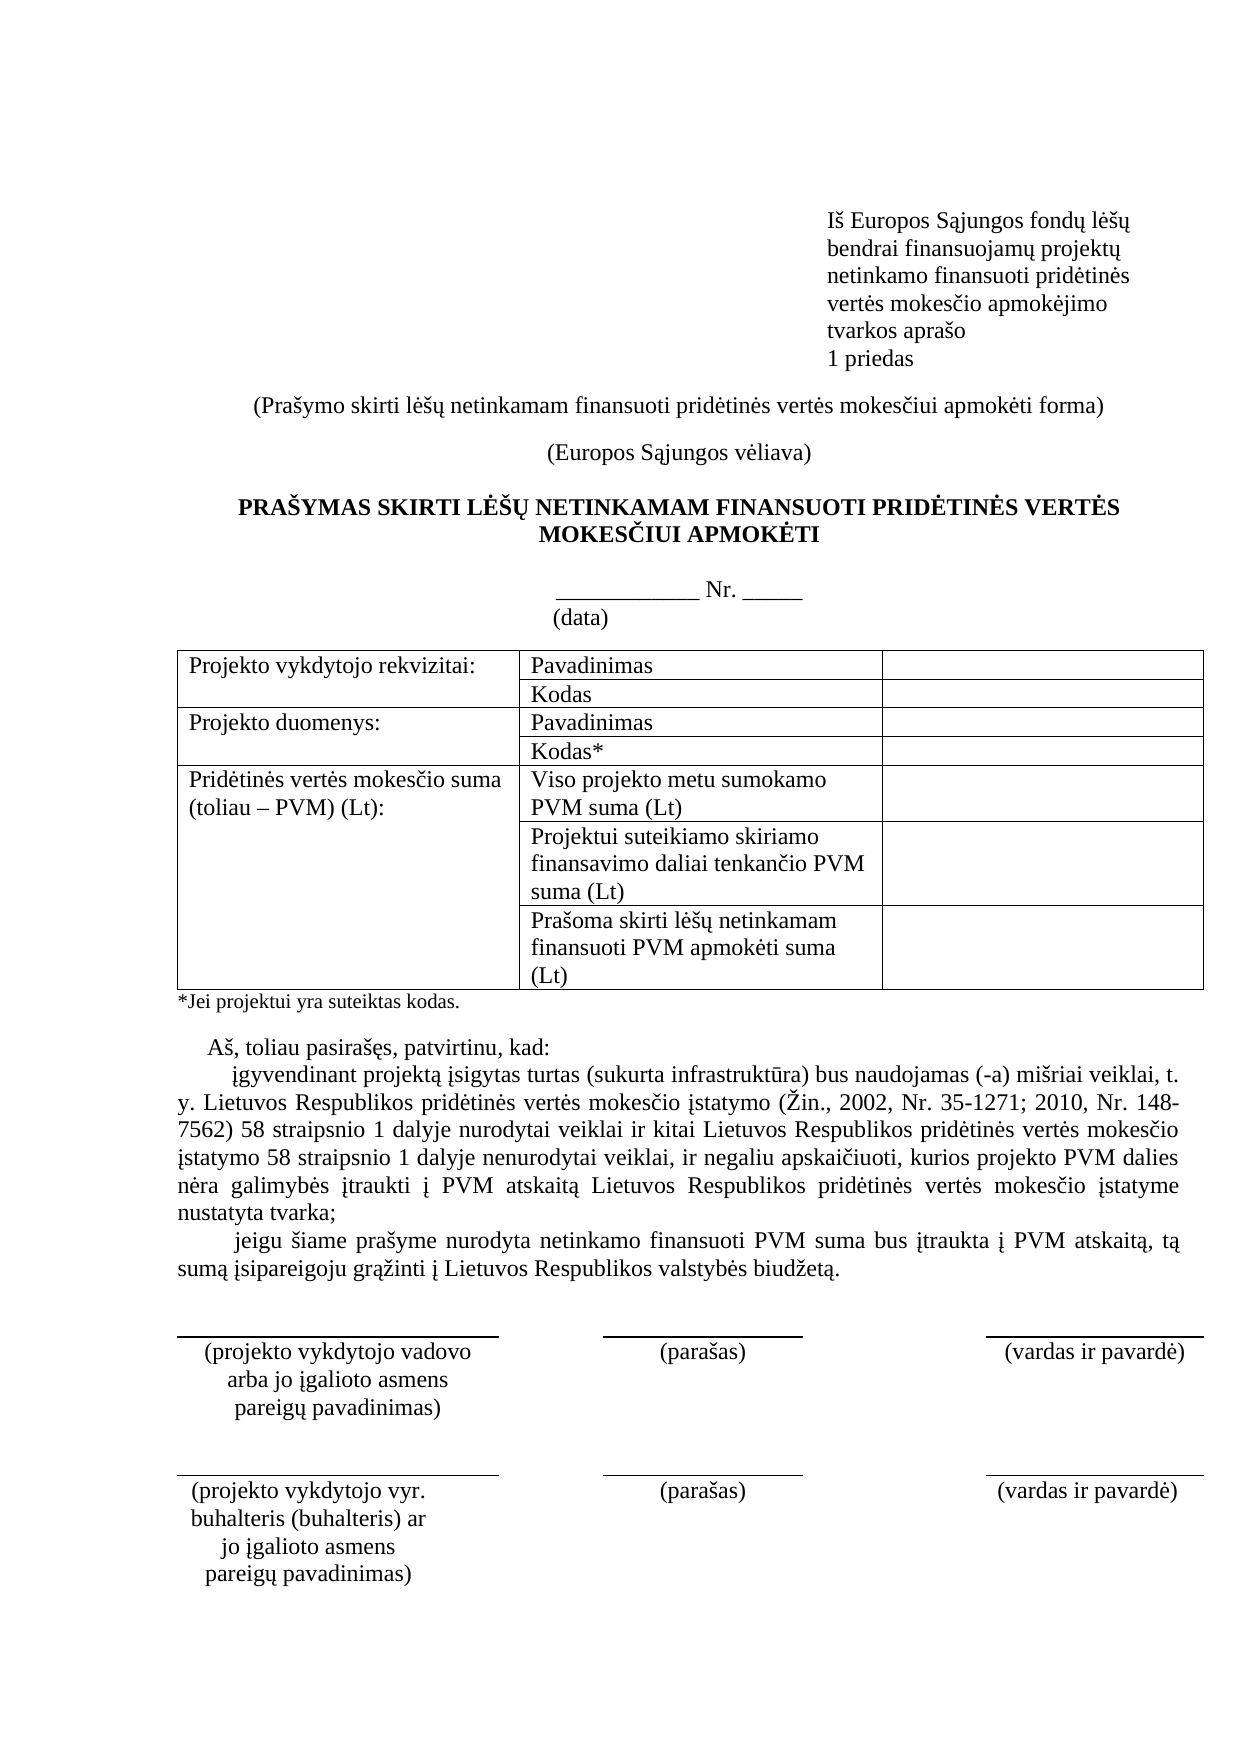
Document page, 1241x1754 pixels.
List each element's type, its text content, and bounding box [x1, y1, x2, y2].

table_cell [883, 737, 1203, 764]
table_cell Prašoma skirti lėšų netinkamam finansuoti PVM apmokėti suma (Lt) [520, 906, 882, 988]
table_header [986, 1309, 1204, 1336]
table_cell Viso projekto metu sumokamo PVM suma (Lt) [520, 766, 882, 821]
table_cell [883, 906, 1203, 988]
table_cell [883, 822, 1203, 904]
text Iš Europos Sąjungos fondų lėšų bendrai finansuojamų projektų netinkamo finansuoti pridėtinės vertės mokesčio apmokėjimo tvarkos aprašo [827, 206, 1181, 344]
table_cell Projektui suteikiamo skiriamo finansavimo daliai tenkančio PVM suma (Lt) [520, 822, 882, 904]
table_header [803, 1309, 986, 1336]
table_cell Kodas [520, 680, 882, 707]
table_cell [883, 680, 1203, 707]
table_cell Projekto duomenys: [178, 708, 519, 764]
table_cell [883, 766, 1203, 821]
table_cell (projekto vykdytojo vadovo arba jo įgalioto asmens pareigų pavadinimas) [177, 1338, 498, 1475]
table_cell Pridėtinės vertės mokesčio suma (toliau – PVM) (Lt): [178, 766, 519, 988]
table_header [177, 1309, 439, 1336]
text 1 priedas [827, 344, 1181, 372]
text (data) [177, 603, 1181, 631]
table_cell Pavadinimas [520, 708, 882, 736]
text  jeigu šiame prašyme nurodyta netinkamo finansuoti PVM suma bus įtraukta į PVM atskaitą, tą sumą įsipareigoju grąžinti į Lietuvos Respublikos valstybės biudžetą. [177, 1226, 1181, 1281]
text ____________ Nr. _____ [177, 576, 1181, 603]
table_cell (vardas ir pavardė) [986, 1476, 1204, 1614]
table_header [440, 1309, 603, 1336]
table_header [603, 1309, 803, 1336]
table_cell [499, 1336, 603, 1475]
table_cell [803, 1336, 986, 1475]
table_cell [440, 1475, 603, 1614]
table_header [883, 651, 1203, 678]
text  įgyvendinant projektą įsigytas turtas (sukurta infrastruktūra) bus naudojamas (-a) mišriai veiklai, t. y. Lietuvos Respublikos pridėtinės vertės mokesčio įstatymo (Žin., 2002, Nr. 35-1271; 2010, Nr. 148-7562) 58 straipsnio 1 dalyje nurodytai veiklai ir kitai Lietuvos Respublikos pridėtinės vertės mokesčio įstatymo 58 straipsnio 1 dalyje nenurodytai veiklai, ir negaliu apskaičiuoti, kurios projekto PVM dalies nėra galimybės įtraukti į PVM atskaitą Lietuvos Respublikos pridėtinės vertės mokesčio įstatyme nustatyta tvarka; [177, 1060, 1181, 1226]
table_cell Kodas* [520, 737, 882, 764]
table_cell (projekto vykdytojo vyr. buhalteris (buhalteris) ar jo įgalioto asmens pareigų pavadinimas) [177, 1476, 439, 1614]
text (Prašymo skirti lėšų netinkamam finansuoti pridėtinės vertės mokesčiui apmokėti forma) [177, 391, 1181, 418]
table_header Projekto vykdytojo rekvizitai: [178, 651, 519, 707]
text *Jei projektui yra suteiktas kodas. [177, 990, 1181, 1013]
text PRAŠYMAS SKIRTI LĖŠŲ NETINKAMAM FINANSUOTI PRIDĖTINĖS VERTĖS MOKESČIUI APMOKĖTI [177, 493, 1181, 548]
text Aš, toliau pasirašęs, patvirtinu, kad: [177, 1033, 1181, 1060]
table_header Pavadinimas [520, 651, 882, 678]
table_cell (vardas ir pavardė) [986, 1338, 1204, 1475]
table_cell (parašas) [603, 1338, 803, 1475]
table_cell [883, 708, 1203, 736]
table_cell [803, 1475, 986, 1614]
table_cell (parašas) [603, 1476, 803, 1614]
text (Europos Sąjungos vėliava) [177, 437, 1181, 465]
